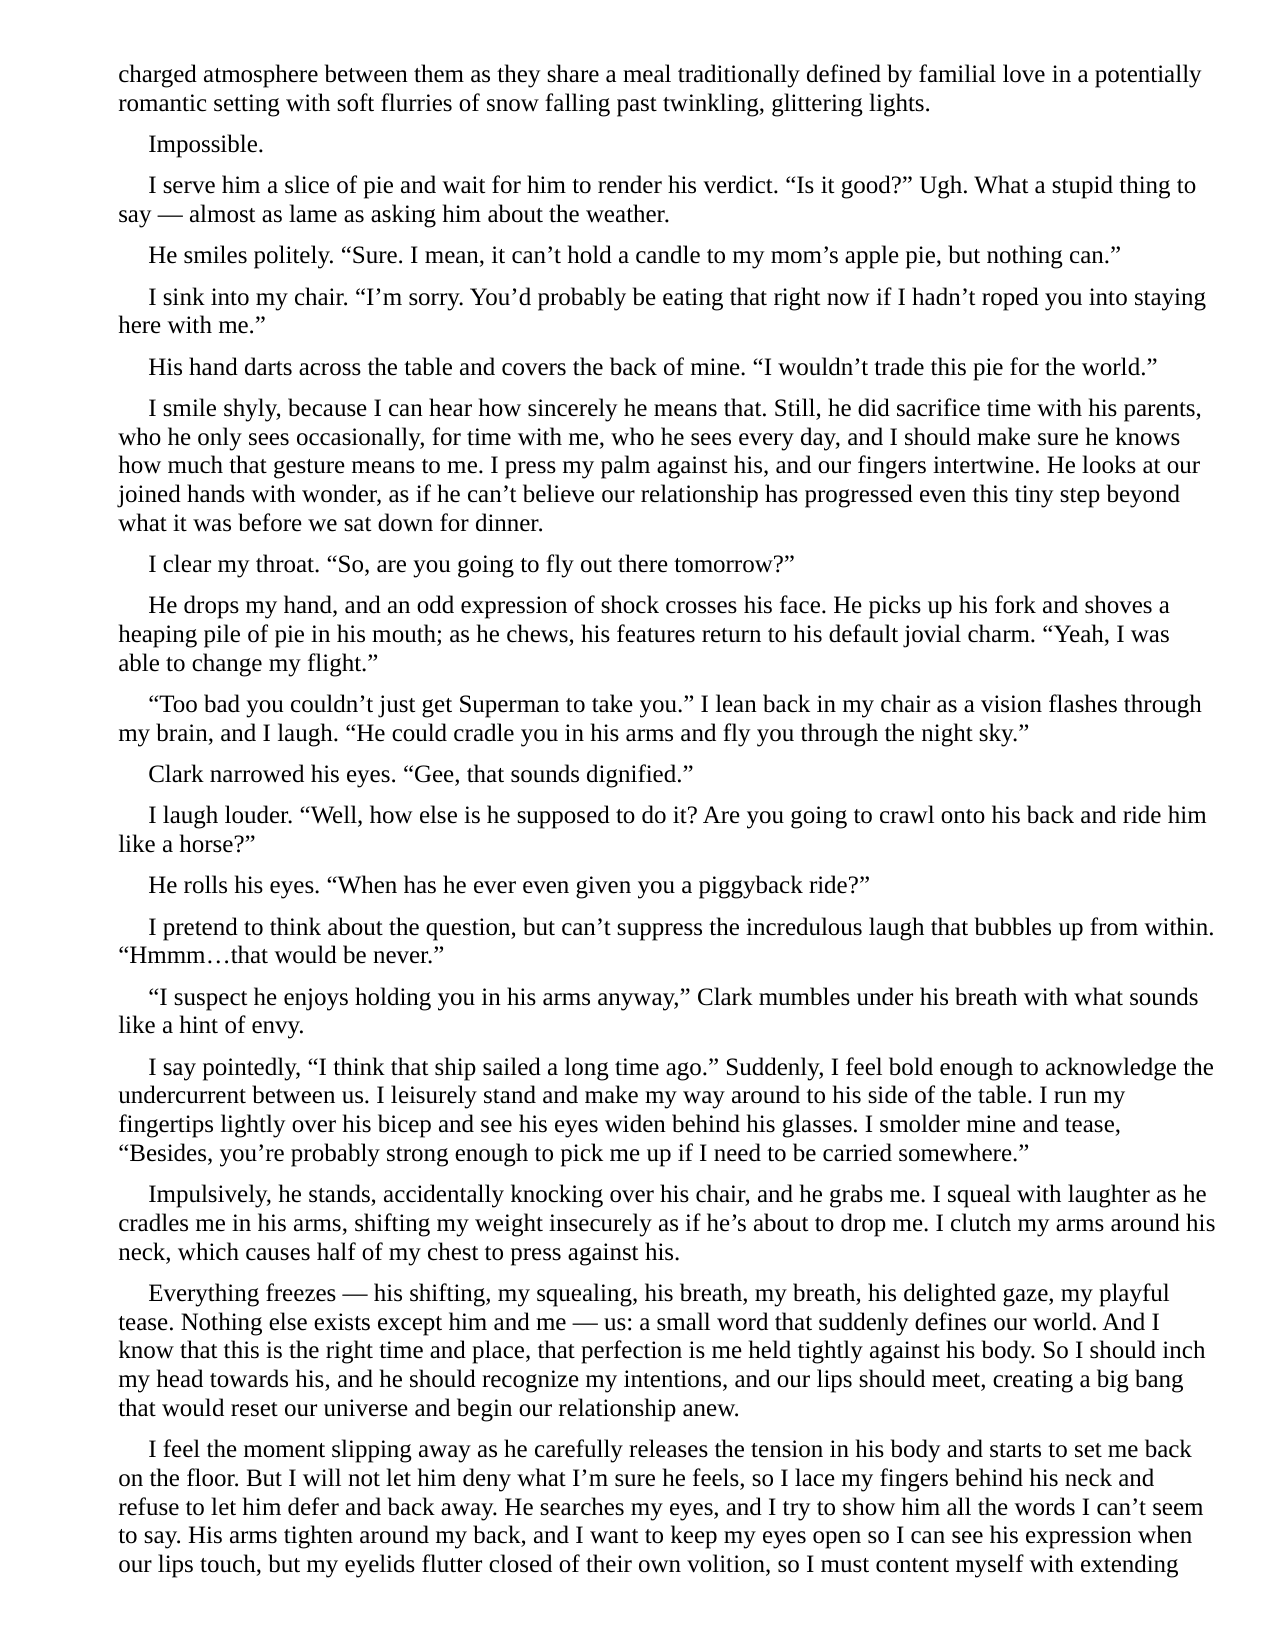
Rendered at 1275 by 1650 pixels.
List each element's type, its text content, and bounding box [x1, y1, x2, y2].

text He rolls his eyes. “When has he ever even given you a piggyback ride?” [118, 870, 1216, 899]
text “Too bad you couldn’t just get Superman to take you.” I lean back in my chair as a vision flashes through my brain, and I laugh. “He could cradle you in his arms and fly you through the night sky.” [118, 689, 1216, 747]
text I serve him a slice of pie and wait for him to render his verdict. “Is it good?” Ugh. What a stupid thing to say — almost as lame as asking him about the weather. [118, 170, 1216, 228]
text He smiles politely. “Sure. I mean, it can’t hold a candle to my mom’s apple pie, but nothing can.” [118, 240, 1216, 269]
text charged atmosphere between them as they share a meal traditionally defined by familial love in a potentially romantic setting with soft flurries of snow falling past twinkling, glittering lights. [118, 59, 1216, 117]
text Clark narrowed his eyes. “Gee, that sounds dignified.” [118, 759, 1216, 788]
text I smile shyly, because I can hear how sincerely he means that. Still, he did sacrifice time with his parents, who he only sees occasionally, for time with me, who he sees every day, and I should make sure he knows how much that gesture means to me. I press my palm against his, and our fingers intertwine. He looks at our joined hands with wonder, as if he can’t believe our relationship has progressed even this tiny step beyond what it was before we sat down for dinner. [118, 393, 1216, 537]
text I pretend to think about the question, but can’t suppress the incredulous laugh that bubbles up from within. “Hmmm…that would be never.” [118, 912, 1216, 969]
text Impossible. [118, 129, 1216, 158]
text I say pointedly, “I think that ship sailed a long time ago.” Suddenly, I feel bold enough to acknowledge the undercurrent between us. I leisurely stand and make my way around to his side of the table. I run my fingertips lightly over his bicep and see his eyes widen behind his glasses. I smolder mine and tease, “Besides, you’re probably strong enough to pick me up if I need to be carried somewhere.” [118, 1052, 1216, 1167]
text Everything freezes — his shifting, my squealing, his breath, my breath, his delighted gaze, my playful tease. Nothing else exists except him and me — us: a small word that suddenly defines our world. And I know that this is the right time and place, that perfection is me held tightly against his body. So I should inch my head towards his, and he should recognize my intentions, and our lips should meet, creating a big bang that would reset our universe and begin our relationship anew. [118, 1278, 1216, 1422]
text I sink into my chair. “I’m sorry. You’d probably be eating that right now if I hadn’t roped you into staying here with me.” [118, 282, 1216, 339]
text I clear my throat. “So, are you going to fly out there tomorrow?” [118, 549, 1216, 578]
text “I suspect he enjoys holding you in his arms anyway,” Clark mumbles under his breath with what sounds like a hint of envy. [118, 982, 1216, 1039]
text Impulsively, he stands, accidentally knocking over his chair, and he grabs me. I squeal with laughter as he cradles me in his arms, shifting my weight insecurely as if he’s about to drop me. I clutch my arms around his neck, which causes half of my chest to press against his. [118, 1179, 1216, 1265]
text I laugh louder. “Well, how else is he supposed to do it? Are you going to crawl onto his back and ride him like a horse?” [118, 800, 1216, 858]
text I feel the moment slipping away as he carefully releases the tension in his body and starts to set me back on the floor. But I will not let him deny what I’m sure he feels, so I lace my fingers behind his neck and refuse to let him defer and back away. He searches my eyes, and I try to show him all the words I can’t seem to say. His arms tighten around my back, and I want to keep my eyes open so I can see his expression when our lips touch, but my eyelids flutter closed of their own volition, so I must content myself with extending [118, 1434, 1216, 1578]
text He drops my hand, and an odd expression of shock crosses his face. He picks up his fork and shoves a heaping pile of pie in his mouth; as he chews, his features return to his default jovial charm. “Yeah, I was able to change my flight.” [118, 590, 1216, 677]
text His hand darts across the table and covers the back of mine. “I wouldn’t trade this pie for the world.” [118, 352, 1216, 380]
